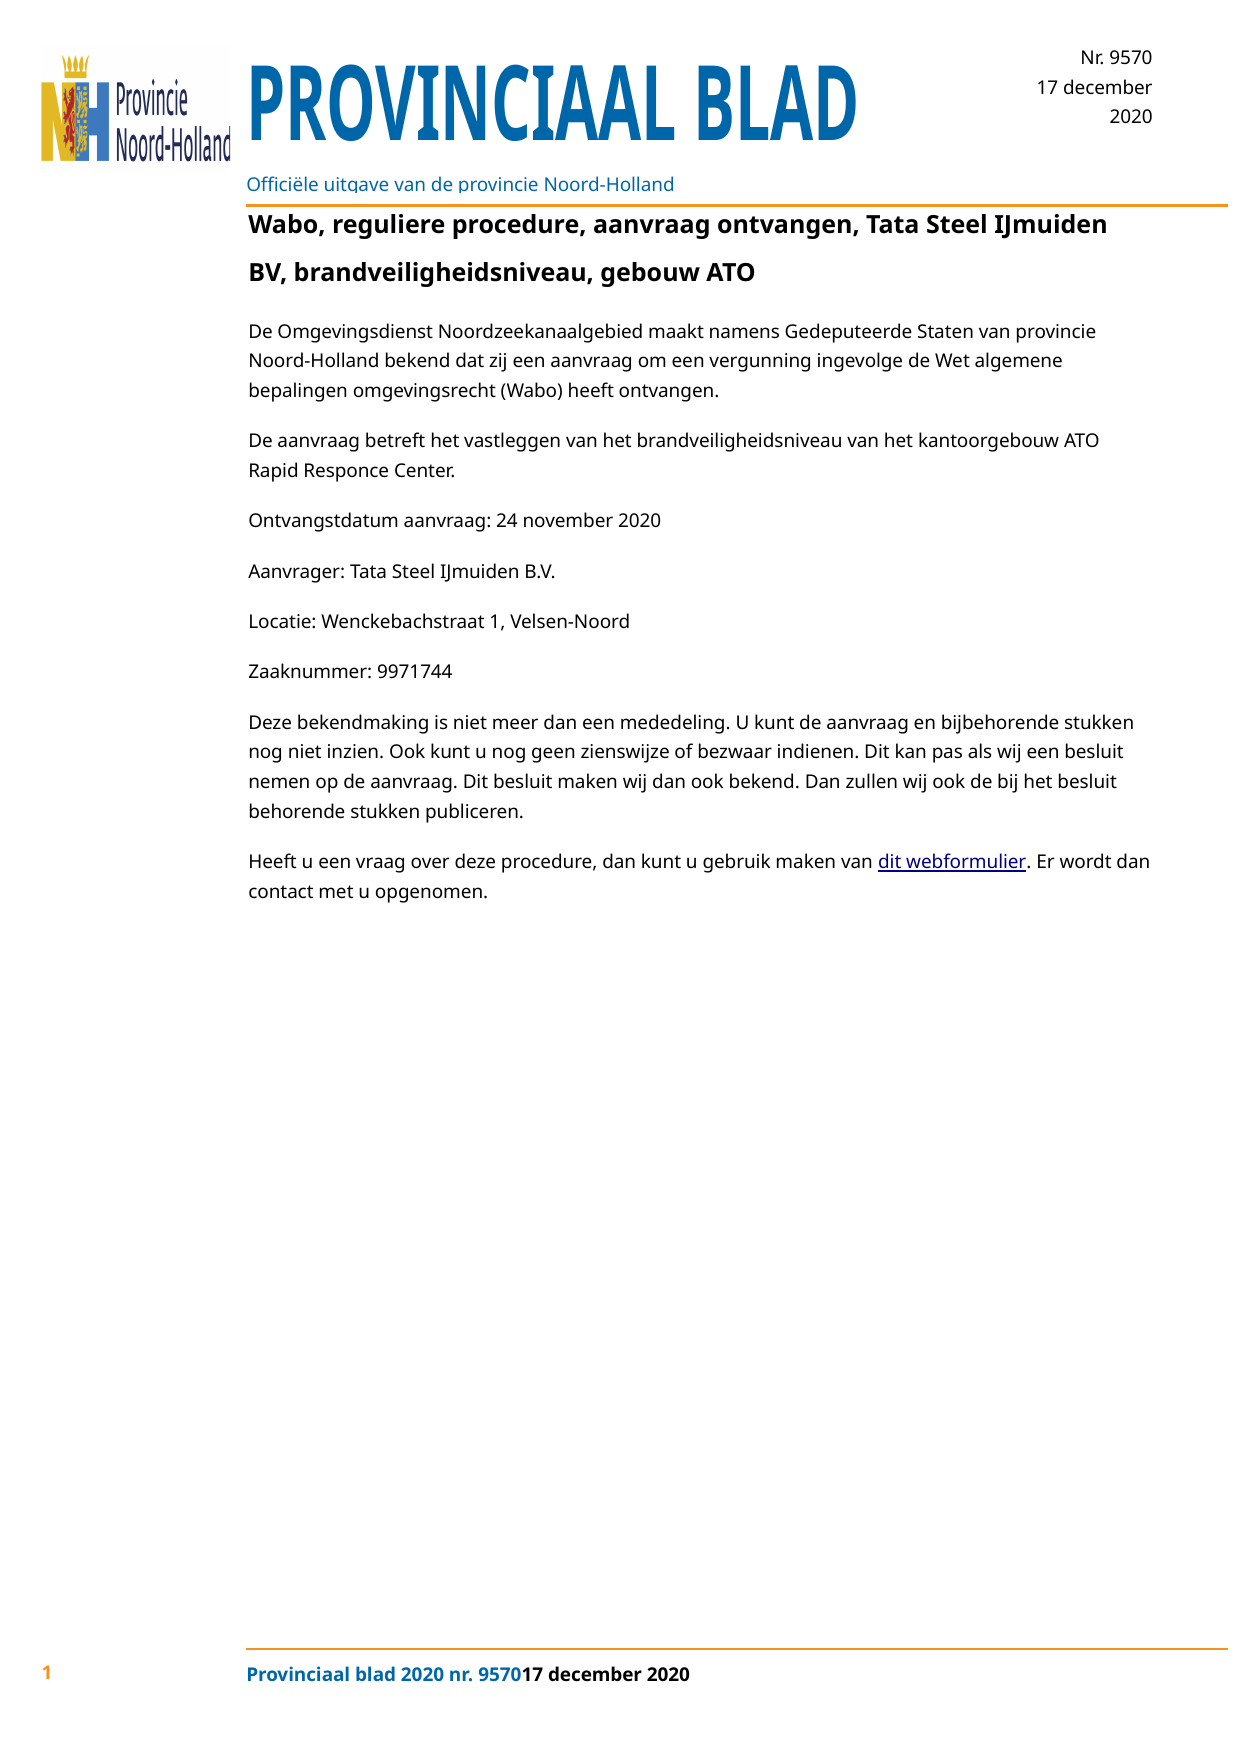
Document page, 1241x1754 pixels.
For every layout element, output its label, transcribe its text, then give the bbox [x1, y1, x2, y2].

text Heeft u een vraag over deze procedure, dan kunt u gebruik maken van dit webformulier. Er wordt dan contact met u opgenomen. [248, 848, 1152, 904]
text De Omgevingsdienst Noordzeekanaalgebied maakt namens Gedeputeerde Staten van provincie Noord-Holland bekend dat zij een aanvraag om een vergunning ingevolge de Wet algemene bepalingen omgevingsrecht (Wabo) heeft ontvangen. [248, 318, 1152, 403]
picture [41, 47, 231, 172]
text Ontvangstdatum aanvraag: 24 november 2020 [248, 507, 1152, 533]
text Locatie: Wenckebachstraat 1, Velsen-Noord [248, 608, 1152, 634]
text Aanvrager: Tata Steel IJmuiden B.V. [248, 558, 1152, 584]
text Zaaknummer: 9971744 [248, 659, 1152, 684]
text Deze bekendmaking is niet meer dan een mededeling. U kunt de aanvraag en bijbehorende stukken nog niet inzien. Ook kunt u nog geen zienswijze of bezwaar indienen. Dit kan pas als wij een besluit nemen op de aanvraag. Dit besluit maken wij dan ook bekend. Dan zullen wij ook de bij het besluit behorende stukken publiceren. [248, 709, 1152, 824]
text Wabo, reguliere procedure, aanvraag ontvangen, Tata Steel IJmuiden BV, brandveiligheidsniveau, gebouw ATO [248, 207, 1152, 288]
text De aanvraag betreft het vastleggen van het brandveiligheidsniveau van het kantoorgebouw ATO Rapid Responce Center. [248, 427, 1152, 483]
